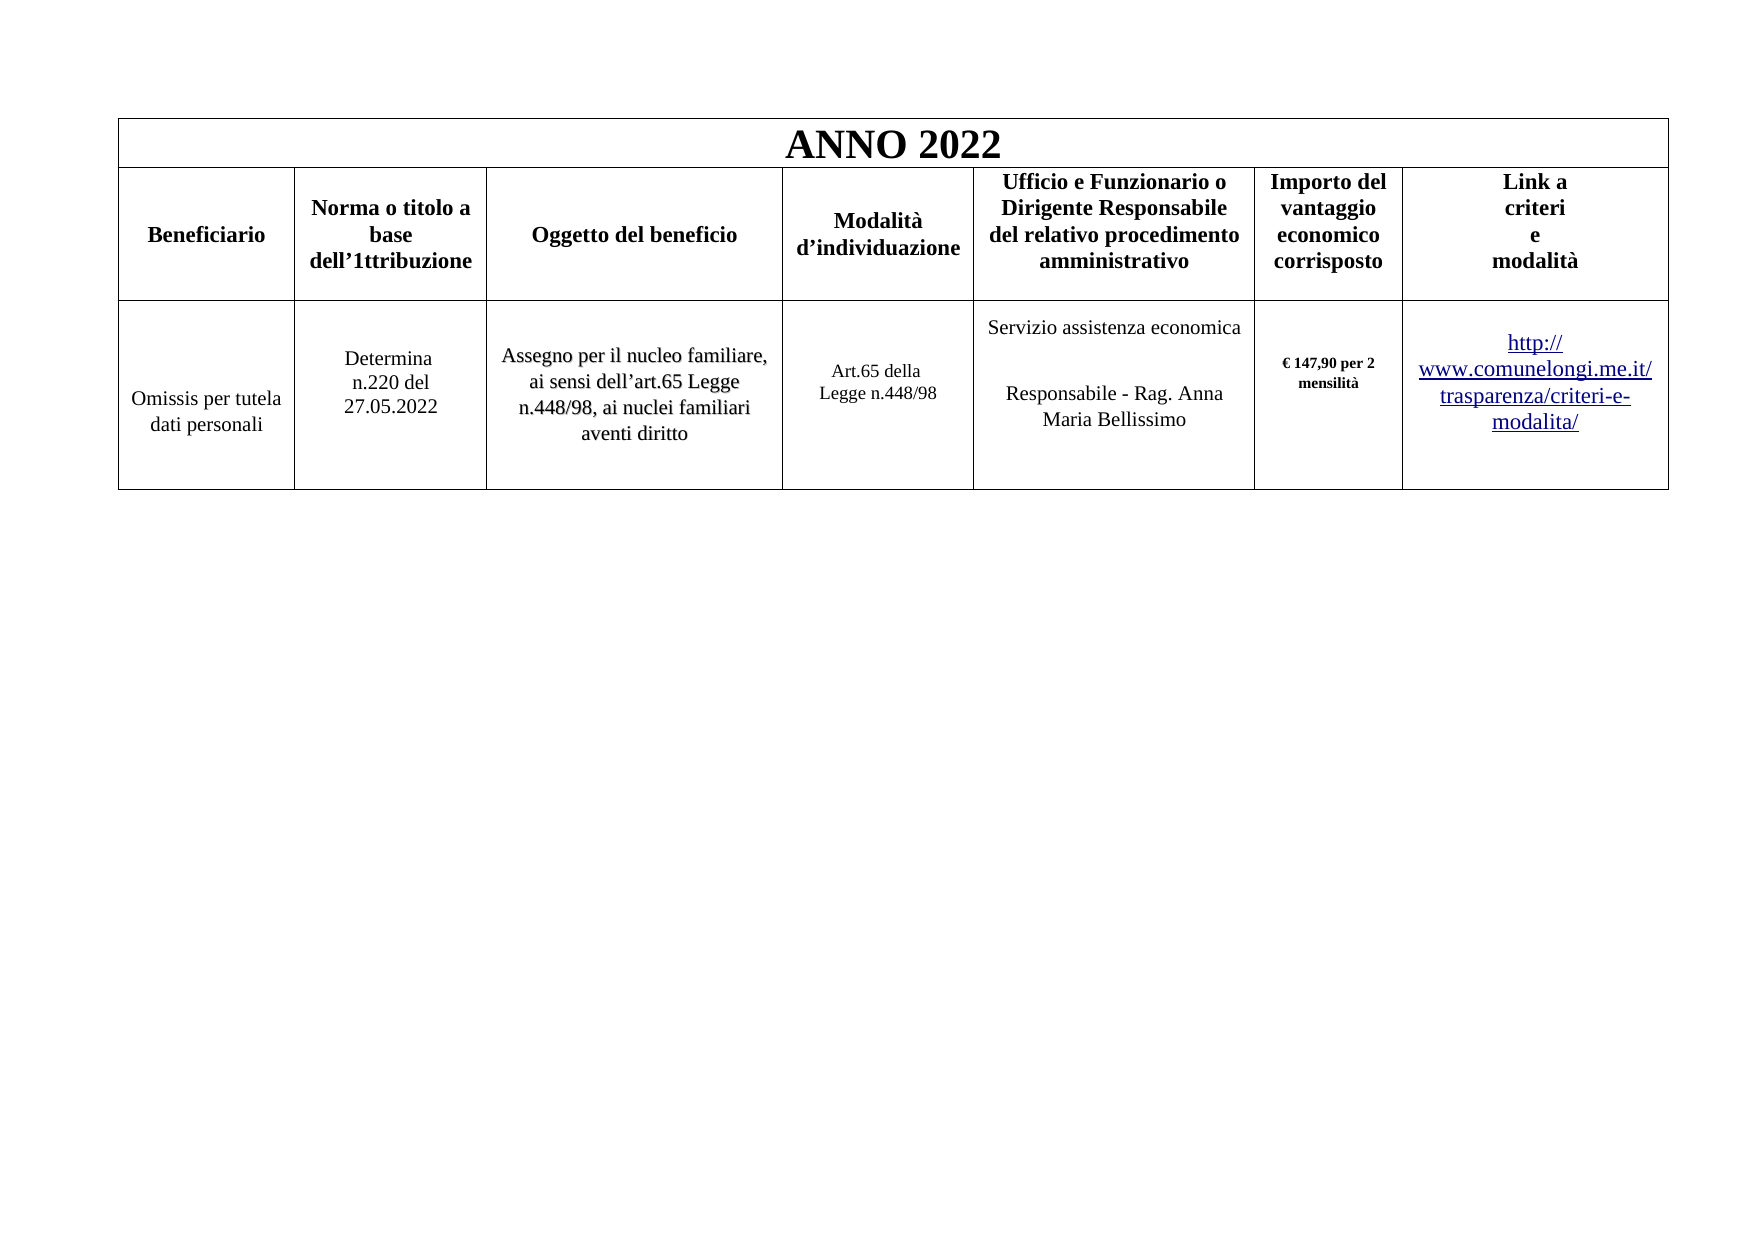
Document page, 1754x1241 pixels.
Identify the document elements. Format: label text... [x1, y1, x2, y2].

table_cell Oggetto del beneficio [487, 168, 782, 300]
table_cell Omissis per tutela dati personali [119, 301, 294, 489]
table_cell Assegno per il nucleo familiare, ai sensi dell’art.65 Legge n.448/98, ai nuclei familiari aventi diritto [487, 301, 782, 489]
table_cell Beneficiario [119, 168, 294, 300]
table_cell http://www.comunelongi.me.it/trasparenza/criteri-e-modalita/ [1403, 301, 1668, 489]
table_cell Link a criteri e modalità [1403, 168, 1668, 300]
table_cell Determina n.220 del 27.05.2022 [295, 301, 486, 489]
table_cell Ufficio e Funzionario o Dirigente Responsabile del relativo procedimento amministrativo [974, 168, 1254, 300]
table_cell Importo del vantaggio economico corrisposto [1255, 168, 1402, 300]
table_header ANNO 2022 [119, 119, 1668, 167]
table_cell Art.65 della Legge n.448/98 [783, 301, 973, 489]
table_cell Norma o titolo a base dell’1ttribuzione [295, 168, 486, 300]
table_cell Servizio assistenza economica Responsabile - Rag. Anna Maria Bellissimo [974, 301, 1254, 489]
table_cell Modalità d’individuazione [783, 168, 973, 300]
table_cell € 147,90 per 2 mensilità [1255, 301, 1402, 489]
